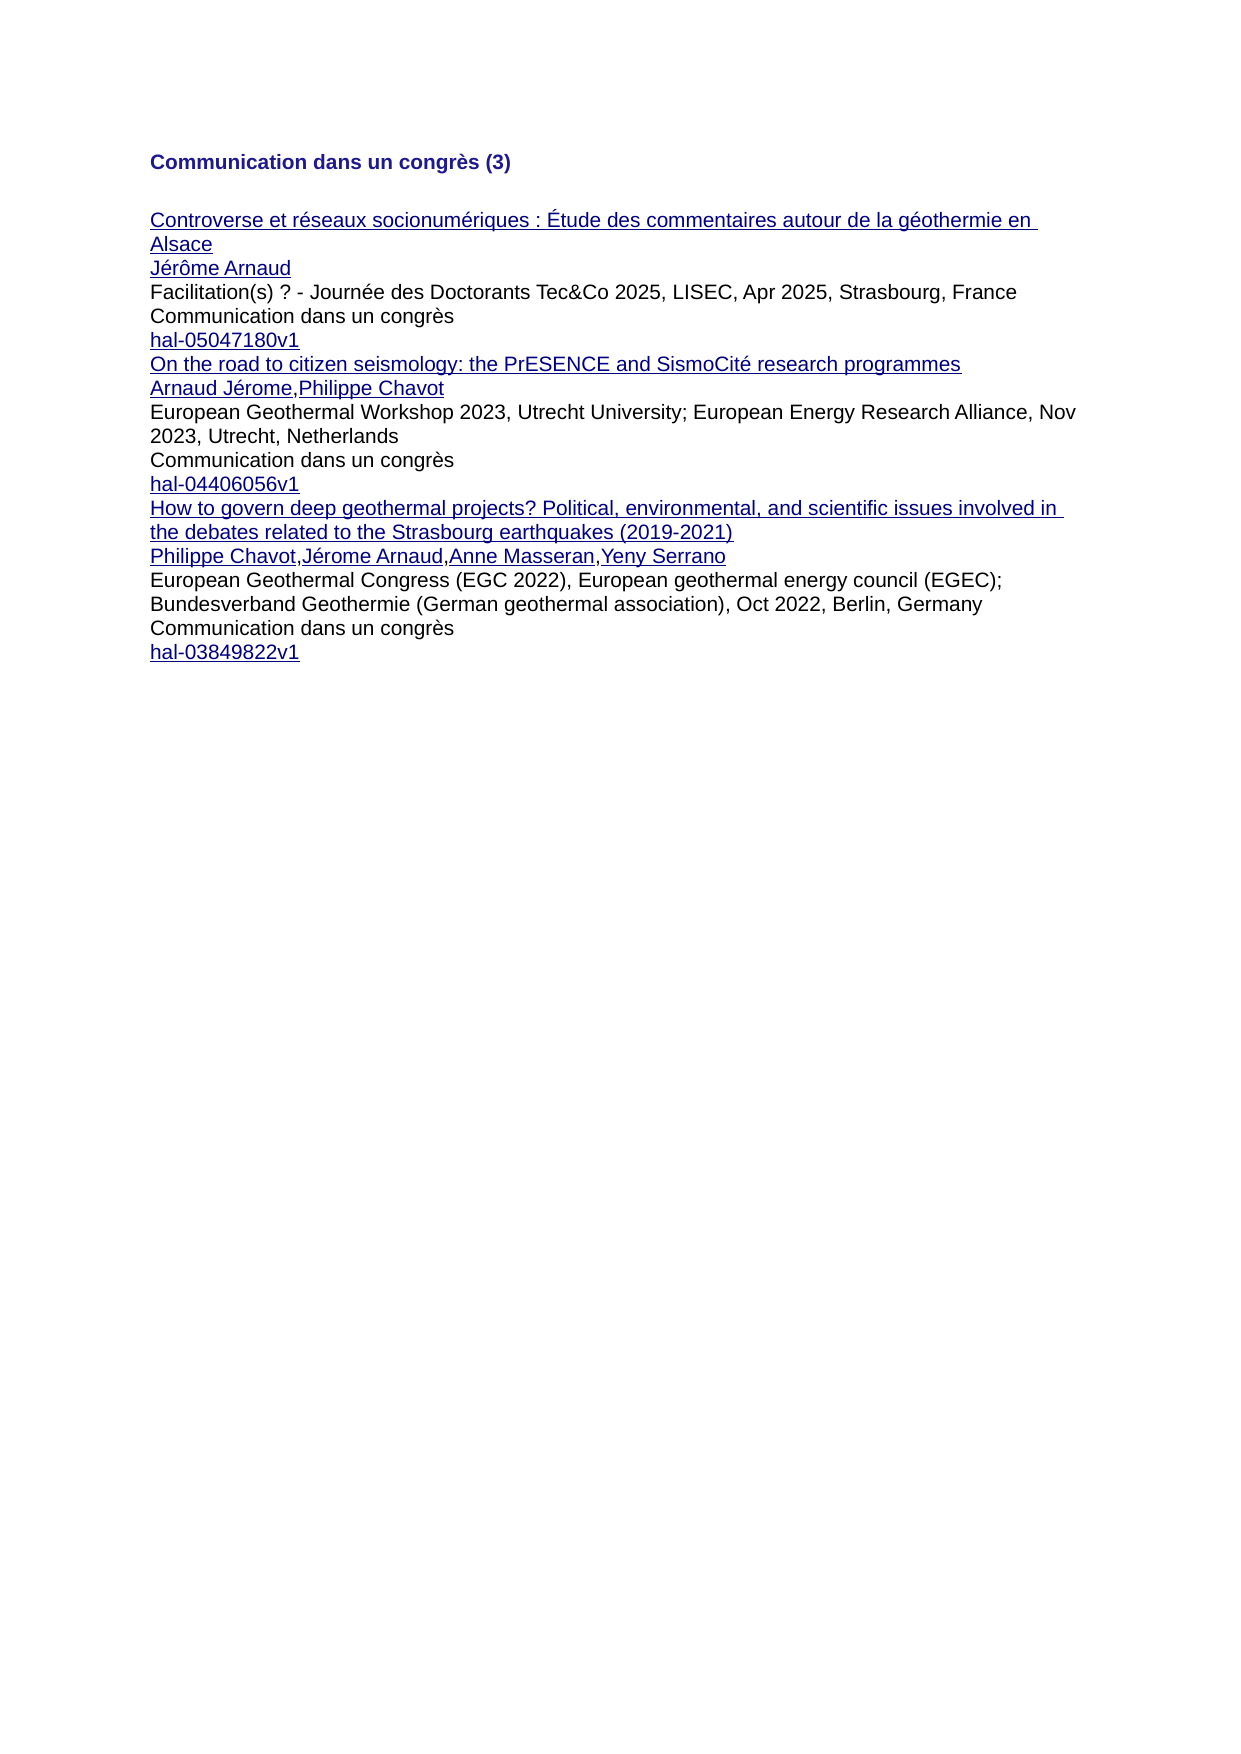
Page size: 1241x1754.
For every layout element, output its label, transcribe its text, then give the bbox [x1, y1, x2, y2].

table_header Controverse et réseaux socionumériques : Étude des commentaires autour de la géothermie en Alsace Jérôme Arnaud Facilitation(s) ? - Journée des Doctorants Tec&Co 2025, LISEC, Apr 2025, Strasbourg, France Communication dans un congrès hal-05047180v1 [150, 208, 1090, 352]
subtitle Communication dans un congrès (3) [150, 150, 1090, 174]
table_cell On the road to citizen seismology: the PrESENCE and SismoCité research programmes Arnaud Jérome,Philippe Chavot European Geothermal Workshop 2023, Utrecht University; European Energy Research Alliance, Nov 2023, Utrecht, Netherlands Communication dans un congrès hal-04406056v1 [150, 352, 1090, 496]
table_cell How to govern deep geothermal projects? Political, environmental, and scientific issues involved in the debates related to the Strasbourg earthquakes (2019-2021) Philippe Chavot,Jérome Arnaud,Anne Masseran,Yeny Serrano European Geothermal Congress (EGC 2022), European geothermal energy council (EGEC); Bundesverband Geothermie (German geothermal association), Oct 2022, Berlin, Germany Communication dans un congrès hal-03849822v1 [150, 496, 1090, 663]
